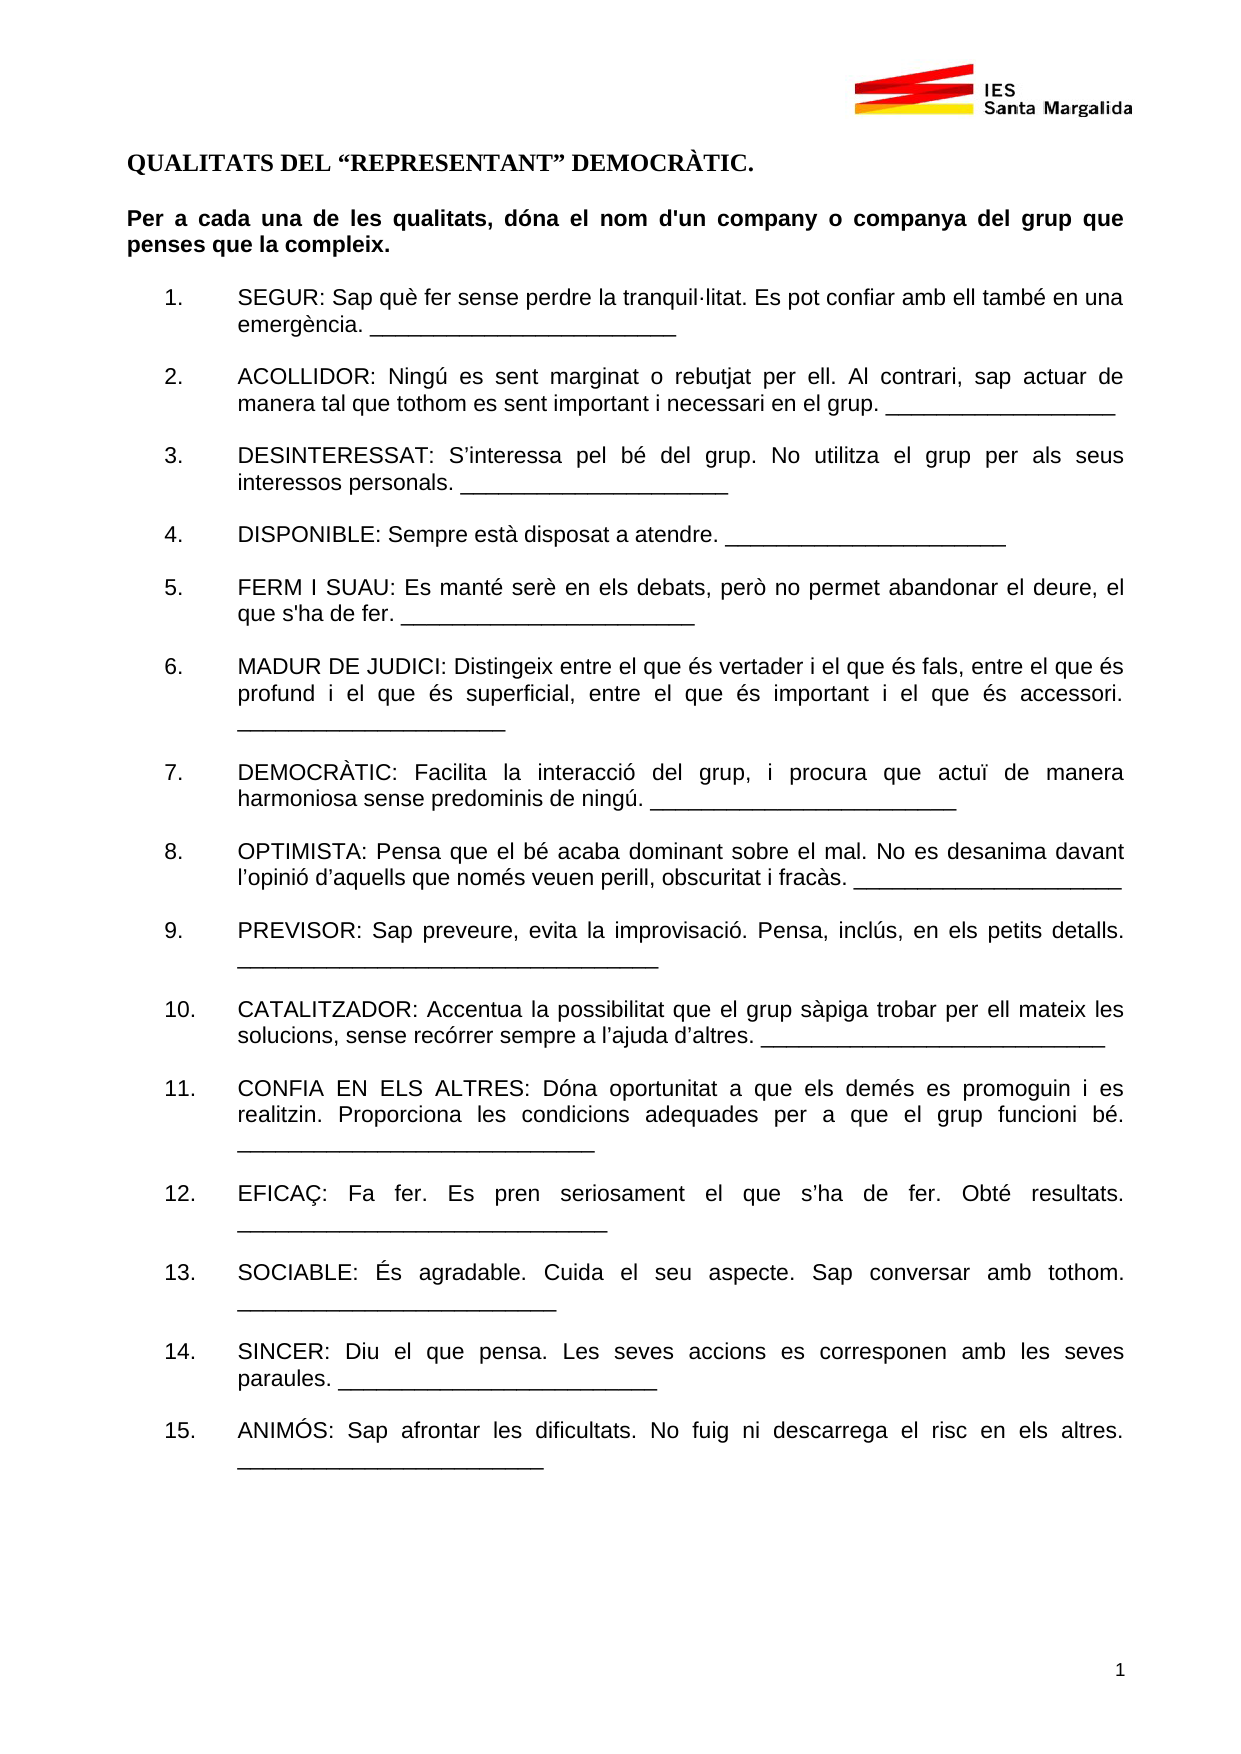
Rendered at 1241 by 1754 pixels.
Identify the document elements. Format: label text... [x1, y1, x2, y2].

text Per a cada una de les qualitats, dóna el nom d'un company o companya del grup que penses que la compleix. [127, 205, 1125, 258]
list DISPONIBLE: Sempre està disposat a atendre. ______________________ [164, 521, 1125, 548]
list SOCIABLE: És agradable. Cuida el seu aspecte. Sap conversar amb tothom. _________________________ [164, 1259, 1125, 1312]
list PREVISOR: Sap preveure, evita la improvisació. Pensa, inclús, en els petits detalls. _________________________________ [164, 917, 1125, 969]
list MADUR DE JUDICI: Distingeix entre el que és vertader i el que és fals, entre el que és profund i el que és superficial, entre el que és important i el que és accessori. _____________________ [164, 653, 1125, 732]
text QUALITATS DEL “REPRESENTANT” DEMOCRÀTIC. [127, 148, 1125, 176]
list EFICAÇ: Fa fer. Es pren seriosament el que s’ha de fer. Obté resultats. _____________________________ [164, 1180, 1125, 1233]
list OPTIMISTA: Pensa que el bé acaba dominant sobre el mal. No es desanima davant l’opinió d’aquells que només veuen perill, obscuritat i fracàs. _____________________ [164, 838, 1125, 890]
list CONFIA EN ELS ALTRES: Dóna oportunitat a que els demés es promoguin i es realitzin. Proporciona les condicions adequades per a que el grup funcioni bé. ____________________________ [164, 1075, 1125, 1154]
list DESINTERESSAT: S’interessa pel bé del grup. No utilitza el grup per als seus interessos personals. _____________________ [164, 442, 1125, 495]
list DEMOCRÀTIC: Facilita la interacció del grup, i procura que actuï de manera harmoniosa sense predominis de ningú. ________________________ [164, 758, 1125, 811]
list SEGUR: Sap què fer sense perdre la tranquil·litat. Es pot confiar amb ell també en una emergència. ________________________ [164, 284, 1125, 337]
list ACOLLIDOR: Ningú es sent marginat o rebutjat per ell. Al contrari, sap actuar de manera tal que tothom es sent important i necessari en el grup. __________________ [164, 363, 1125, 416]
list ANIMÓS: Sap afrontar les dificultats. No fuig ni descarrega el risc en els altres. ________________________ [164, 1417, 1125, 1470]
list FERM I SUAU: Es manté serè en els debats, però no permet abandonar el deure, el que s'ha de fer. _______________________ [164, 574, 1125, 627]
list CATALITZADOR: Accentua la possibilitat que el grup sàpiga trobar per ell mateix les solucions, sense recórrer sempre a l’ajuda d’altres. ___________________________ [164, 996, 1125, 1048]
list SINCER: Diu el que pensa. Les seves accions es corresponen amb les seves paraules. _________________________ [164, 1338, 1125, 1391]
